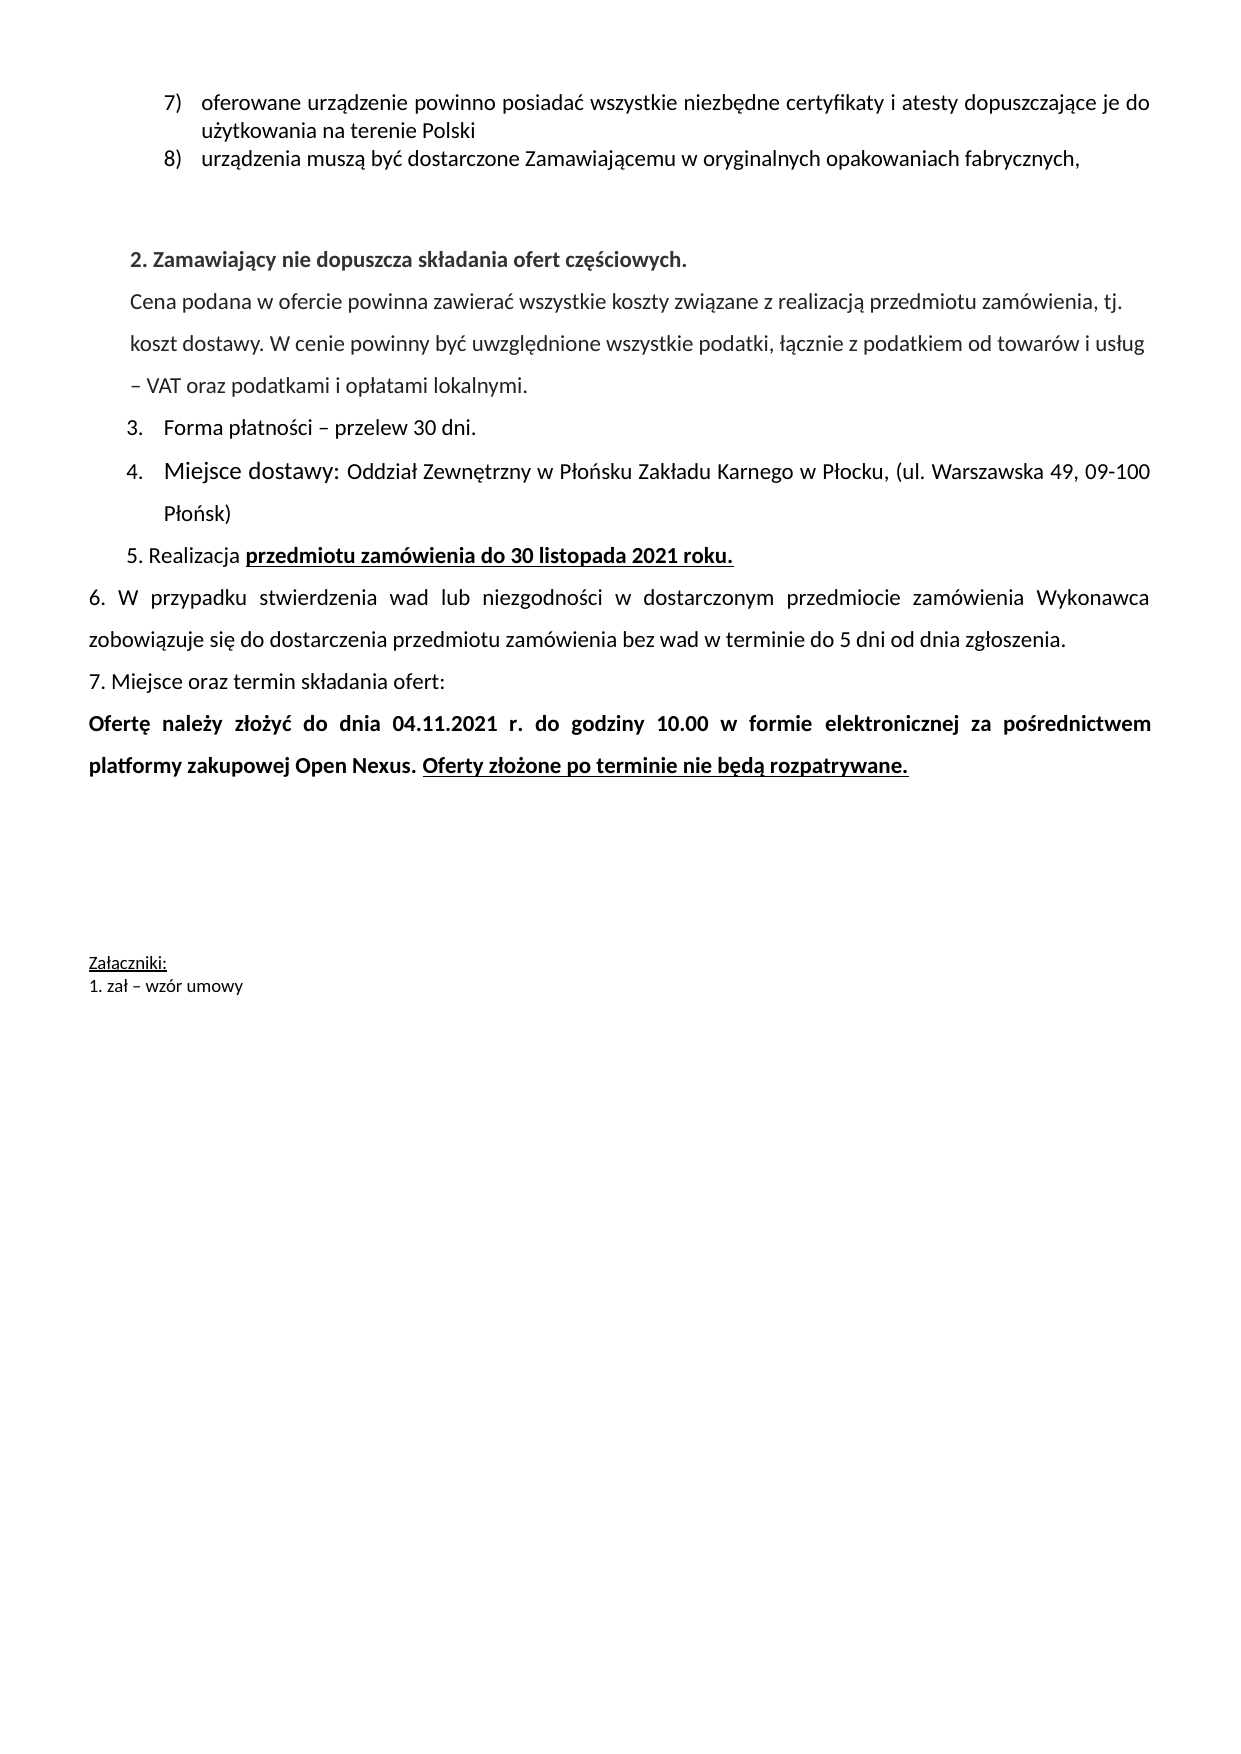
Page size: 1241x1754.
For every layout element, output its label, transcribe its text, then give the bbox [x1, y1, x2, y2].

text 7. Miejsce oraz termin składania ofert: [88, 667, 1152, 695]
text Cena podana w ofercie powinna zawierać wszystkie koszty związane z realizacją przedmiotu zamówienia, tj. koszt dostawy. W cenie powinny być uwzględnione wszystkie podatki, łącznie z podatkiem od towarów i usług – VAT oraz podatkami i opłatami lokalnymi. [130, 287, 1152, 399]
list Miejsce dostawy: Oddział Zewnętrzny w Płońsku Zakładu Karnego w Płocku, (ul. Warszawska 49, 09-100 Płońsk) [126, 455, 1152, 527]
text 1. zał – wzór umowy [88, 974, 1152, 997]
text 6. W przypadku stwierdzenia wad lub niezgodności w dostarczonym przedmiocie zamówienia Wykonawca zobowiązuje się do dostarczenia przedmiotu zamówienia bez wad w terminie do 5 dni od dnia zgłoszenia. [88, 583, 1152, 653]
text Załączniki: [88, 951, 1152, 974]
list oferowane urządzenie powinno posiadać wszystkie niezbędne certyfikaty i atesty dopuszczające je do użytkowania na terenie Polski [163, 88, 1152, 144]
text Ofertę należy złożyć do dnia 04.11.2021 r. do godziny 10.00 w formie elektronicznej za pośrednictwem platformy zakupowej Open Nexus. Oferty złożone po terminie nie będą rozpatrywane. [88, 709, 1152, 779]
text 2. Zamawiający nie dopuszcza składania ofert częściowych. [130, 245, 1152, 273]
list urządzenia muszą być dostarczone Zamawiającemu w oryginalnych opakowaniach fabrycznych, [163, 144, 1152, 173]
list Forma płatności – przelew 30 dni. [126, 413, 1152, 441]
text 5. Realizacja przedmiotu zamówienia do 30 listopada 2021 roku. [88, 541, 1152, 569]
